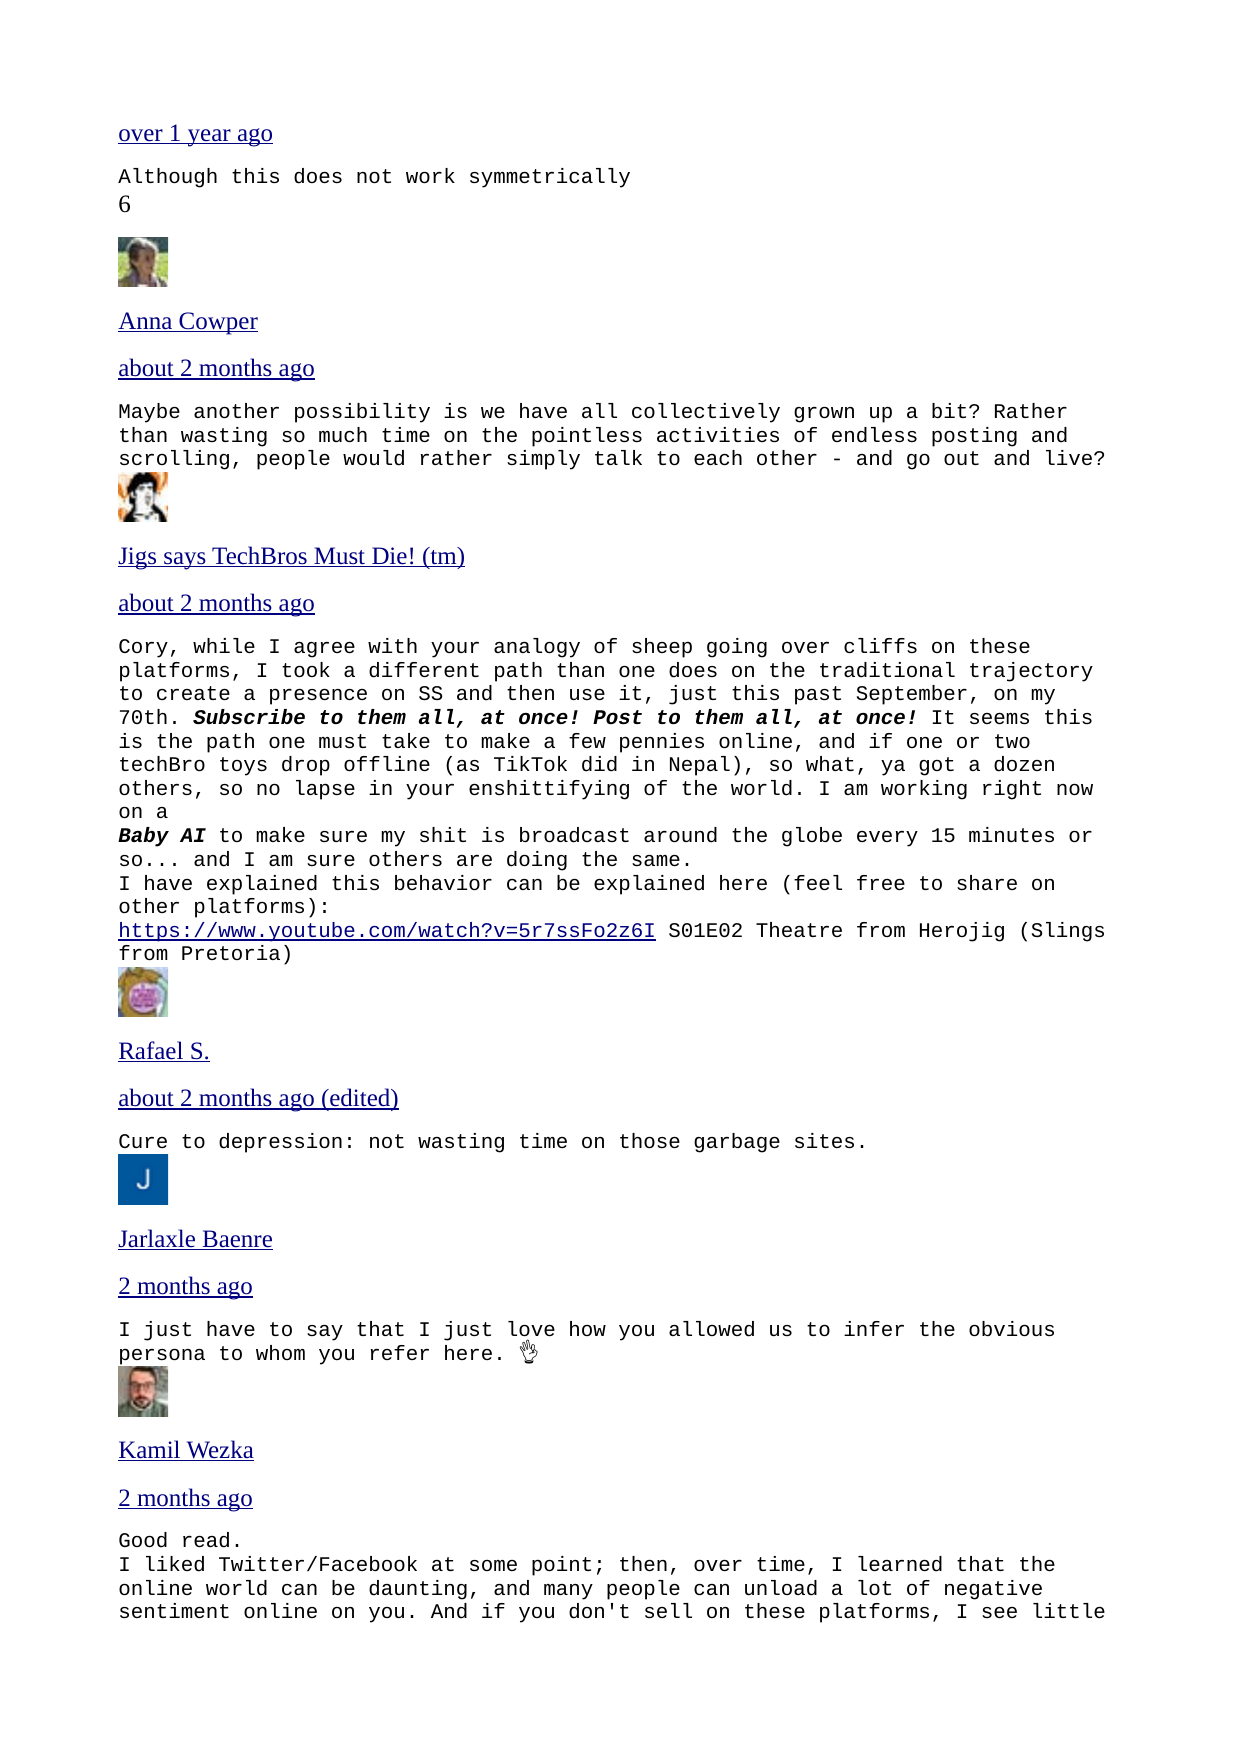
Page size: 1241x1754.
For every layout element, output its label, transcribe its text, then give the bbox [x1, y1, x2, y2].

text I have explained this behavior can be explained here (feel free to share on other platforms): [118, 872, 1122, 920]
picture [118, 967, 169, 1017]
text 6 [118, 189, 1122, 218]
text Cure to depression: not wasting time on those garbage sites. [118, 1131, 1122, 1155]
text Maybe another possibility is we have all collectively grown up a bit? Rather than wasting so much time on the pointless activities of endless posting and scrolling, people would rather simply talk to each other - and go out and live? [118, 401, 1122, 472]
text Although this does not work symmetrically [118, 166, 1122, 189]
picture [118, 1366, 169, 1417]
text about 2 months ago (edited) [118, 1083, 1122, 1112]
text over 1 year ago [118, 118, 1122, 147]
text Jigs says TechBros Must Die! (tm) [118, 541, 1122, 569]
text I liked Twitter/Facebook at some point; then, over time, I learned that the online world can be daunting, and many people can unload a lot of negative sentiment online on you. And if you don't sell on these platforms, I see little [118, 1554, 1122, 1625]
text Cory, while I agree with your analogy of sheep going over cliffs on these platforms, I took a different path than one does on the traditional trajectory to create a presence on SS and then use it, just this past September, on my 70th. Subscribe to them all, at once! Post to them all, at once! It seems this is the path one must take to make a few pennies online, and if one or two techBro toys drop offline (as TikTok did in Nepal), so what, ya got a dozen others, so no lapse in your enshittifying of the world. I am working right now on a [118, 636, 1122, 825]
text 2 months ago [118, 1271, 1122, 1300]
text about 2 months ago [118, 353, 1122, 382]
text Baby AI to make sure my shit is broadcast around the globe every 15 minutes or so... and I am sure others are doing the same. [118, 825, 1122, 872]
text Jarlaxle Baenre [118, 1224, 1122, 1252]
text Anna Cowper [118, 306, 1122, 334]
text Kamil Wezka [118, 1435, 1122, 1464]
picture [118, 237, 169, 287]
text Good read. [118, 1530, 1122, 1554]
text https://www.youtube.com/watch?v=5r7ssFo2z6I S01E02 Theatre from Herojig (Slings from Pretoria) [118, 920, 1122, 967]
text Rafael S. [118, 1036, 1122, 1065]
text 2 months ago [118, 1483, 1122, 1511]
text I just have to say that I just love how you allowed us to infer the obvious persona to whom you refer here. 👌 [118, 1319, 1122, 1366]
picture [118, 472, 169, 522]
text about 2 months ago [118, 588, 1122, 617]
picture [118, 1154, 169, 1205]
